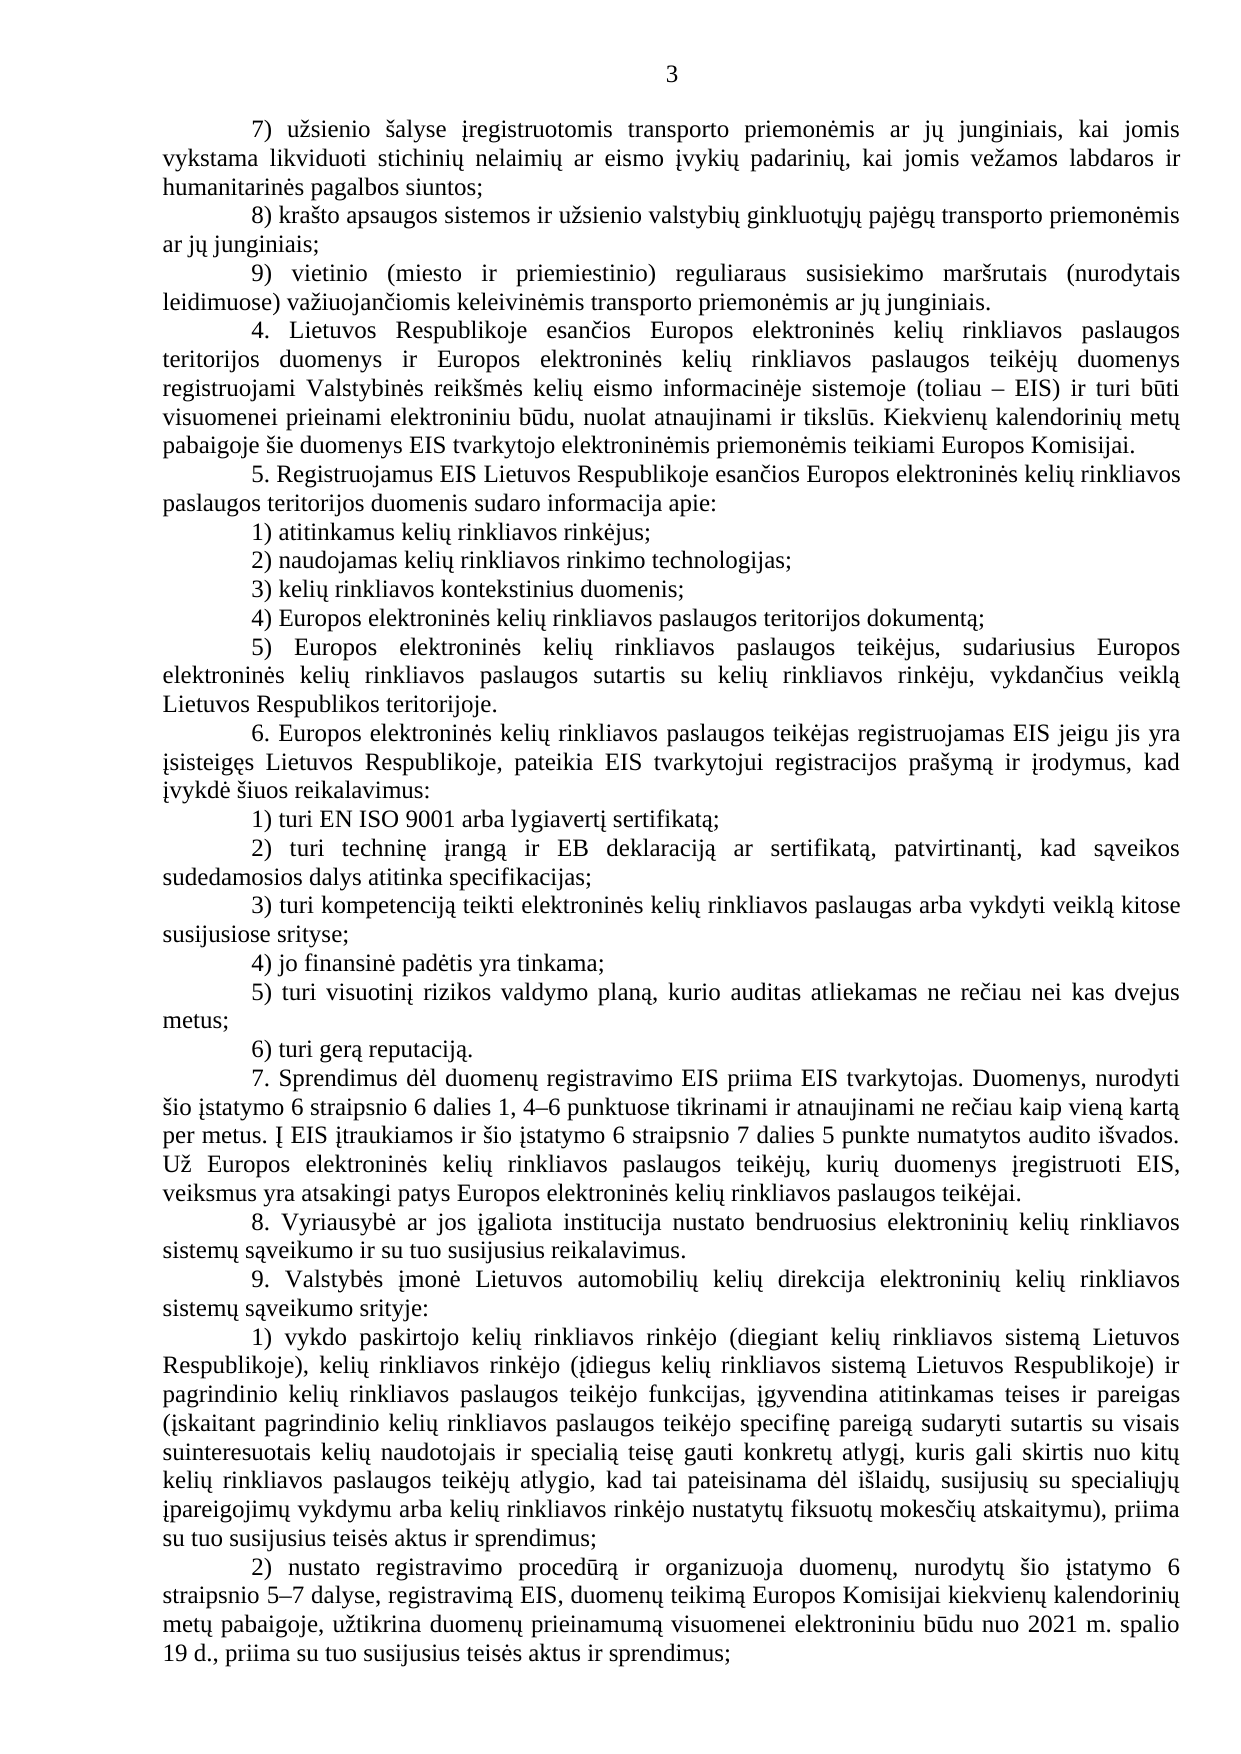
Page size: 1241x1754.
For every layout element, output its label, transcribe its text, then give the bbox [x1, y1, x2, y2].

text 2) naudojamas kelių rinkliavos rinkimo technologijas; [162, 545, 1181, 574]
text 6. Europos elektroninės kelių rinkliavos paslaugos teikėjas registruojamas EIS jeigu jis yra įsisteigęs Lietuvos Respublikoje, pateikia EIS tvarkytojui registracijos prašymą ir įrodymus, kad įvykdė šiuos reikalavimus: [162, 718, 1181, 804]
text 9. Valstybės įmonė Lietuvos automobilių kelių direkcija elektroninių kelių rinkliavos sistemų sąveikumo srityje: [162, 1264, 1181, 1322]
text 8) krašto apsaugos sistemos ir užsienio valstybių ginkluotųjų pajėgų transporto priemonėmis ar jų junginiais; [162, 200, 1181, 258]
text 3) kelių rinkliavos kontekstinius duomenis; [162, 574, 1181, 603]
text 5) Europos elektroninės kelių rinkliavos paslaugos teikėjus, sudariusius Europos elektroninės kelių rinkliavos paslaugos sutartis su kelių rinkliavos rinkėju, vykdančius veiklą Lietuvos Respublikos teritorijoje. [162, 632, 1181, 718]
text 4) Europos elektroninės kelių rinkliavos paslaugos teritorijos dokumentą; [162, 603, 1181, 632]
text 2) turi techninę įrangą ir EB deklaraciją ar sertifikatą, patvirtinantį, kad sąveikos sudedamosios dalys atitinka specifikacijas; [162, 833, 1181, 890]
text 8. Vyriausybė ar jos įgaliota institucija nustato bendruosius elektroninių kelių rinkliavos sistemų sąveikumo ir su tuo susijusius reikalavimus. [162, 1207, 1181, 1264]
text 1) turi EN ISO 9001 arba lygiavertį sertifikatą; [162, 804, 1181, 833]
text 6) turi gerą reputaciją. [162, 1034, 1181, 1063]
text 3) turi kompetenciją teikti elektroninės kelių rinkliavos paslaugas arba vykdyti veiklą kitose susijusiose srityse; [162, 890, 1181, 948]
text 1) vykdo paskirtojo kelių rinkliavos rinkėjo (diegiant kelių rinkliavos sistemą Lietuvos Respublikoje), kelių rinkliavos rinkėjo (įdiegus kelių rinkliavos sistemą Lietuvos Respublikoje) ir pagrindinio kelių rinkliavos paslaugos teikėjo funkcijas, įgyvendina atitinkamas teises ir pareigas (įskaitant pagrindinio kelių rinkliavos paslaugos teikėjo specifinę pareigą sudaryti sutartis su visais suinteresuotais kelių naudotojais ir specialią teisę gauti konkretų atlygį, kuris gali skirtis nuo kitų kelių rinkliavos paslaugos teikėjų atlygio, kad tai pateisinama dėl išlaidų, susijusių su specialiųjų įpareigojimų vykdymu arba kelių rinkliavos rinkėjo nustatytų fiksuotų mokesčių atskaitymu), priima su tuo susijusius teisės aktus ir sprendimus; [162, 1322, 1181, 1552]
text 9) vietinio (miesto ir priemiestinio) reguliaraus susisiekimo maršrutais (nurodytais leidimuose) važiuojančiomis keleivinėmis transporto priemonėmis ar jų junginiais. [162, 258, 1181, 315]
text 1) atitinkamus kelių rinkliavos rinkėjus; [162, 517, 1181, 545]
text 7. Sprendimus dėl duomenų registravimo EIS priima EIS tvarkytojas. Duomenys, nurodyti šio įstatymo 6 straipsnio 6 dalies 1, 4–6 punktuose tikrinami ir atnaujinami ne rečiau kaip vieną kartą per metus. Į EIS įtraukiamos ir šio įstatymo 6 straipsnio 7 dalies 5 punkte numatytos audito išvados. Už Europos elektroninės kelių rinkliavos paslaugos teikėjų, kurių duomenys įregistruoti EIS, veiksmus yra atsakingi patys Europos elektroninės kelių rinkliavos paslaugos teikėjai. [162, 1063, 1181, 1207]
text 5. Registruojamus EIS Lietuvos Respublikoje esančios Europos elektroninės kelių rinkliavos paslaugos teritorijos duomenis sudaro informacija apie: [162, 459, 1181, 517]
text 5) turi visuotinį rizikos valdymo planą, kurio auditas atliekamas ne rečiau nei kas dvejus metus; [162, 977, 1181, 1034]
text 7) užsienio šalyse įregistruotomis transporto priemonėmis ar jų junginiais, kai jomis vykstama likviduoti stichinių nelaimių ar eismo įvykių padarinių, kai jomis vežamos labdaros ir humanitarinės pagalbos siuntos; [162, 114, 1181, 200]
text 4) jo finansinė padėtis yra tinkama; [162, 948, 1181, 977]
text 4. Lietuvos Respublikoje esančios Europos elektroninės kelių rinkliavos paslaugos teritorijos duomenys ir Europos elektroninės kelių rinkliavos paslaugos teikėjų duomenys registruojami Valstybinės reikšmės kelių eismo informacinėje sistemoje (toliau – EIS) ir turi būti visuomenei prieinami elektroniniu būdu, nuolat atnaujinami ir tikslūs. Kiekvienų kalendorinių metų pabaigoje šie duomenys EIS tvarkytojo elektroninėmis priemonėmis teikiami Europos Komisijai. [162, 315, 1181, 459]
text 2) nustato registravimo procedūrą ir organizuoja duomenų, nurodytų šio įstatymo 6 straipsnio 5–7 dalyse, registravimą EIS, duomenų teikimą Europos Komisijai kiekvienų kalendorinių metų pabaigoje, užtikrina duomenų prieinamumą visuomenei elektroniniu būdu nuo 2021 m. spalio 19 d., priima su tuo susijusius teisės aktus ir sprendimus; [162, 1552, 1181, 1667]
